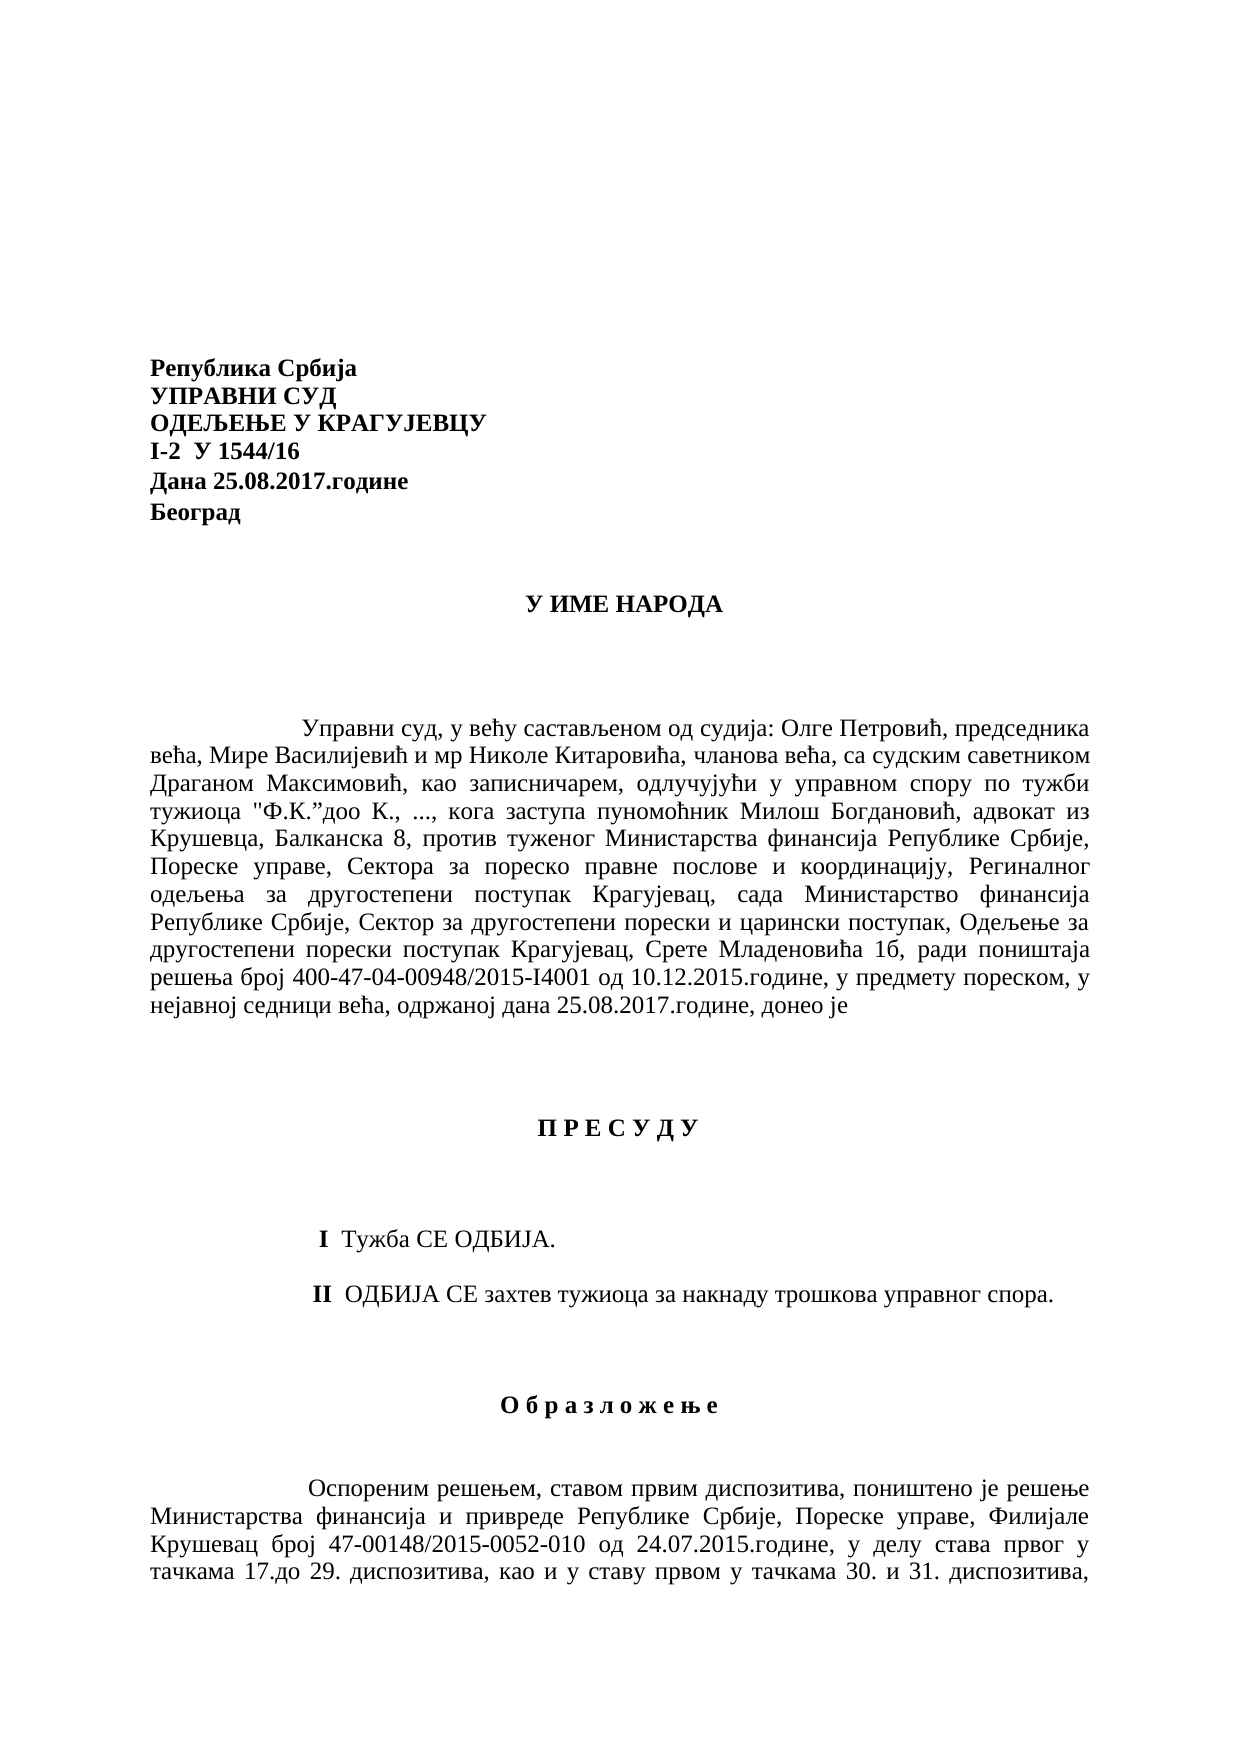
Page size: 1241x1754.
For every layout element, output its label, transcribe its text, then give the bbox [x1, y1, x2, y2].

text Оспореним решењем, ставом првим диспозитива, поништено је решење Министарства финансија и привреде Републике Србије, Пореске управе, Филијале Крушевац број 47-00148/2015-0052-010 од 24.07.2015.године, у делу става првог у тачкама 17.до 29. диспозитива, као и у ставу првом у тачкама 30. и 31. диспозитива, [150, 1474, 1090, 1585]
text I-2 У 1544/16 [150, 437, 1090, 465]
text Дана 25.08.2017.године [150, 467, 1090, 495]
text Управни суд, у већу састављеном од судија: Олге Петровић, председника већа, Мире Василијевић и мр Николе Китаровића, чланова већа, са судским саветником Драганом Максимовић, као записничарем, одлучујући у управном спору по тужби тужиoца "Ф.К.”доо К., ..., кога заступа пуномоћник Милош Богдановић, адвокат из Крушевца, Балканска 8, против туженог Министарства финансија Републике Србије, Пореске управе, Сектора за пореско правне послове и координацију, Региналног одељења за другостепени поступак Крагујевац, сада Министарство финансија Републике Србије, Сектор за другостепени порески и царински поступак, Одељење за другостепени порески поступак Крагујевац, Срете Младеновића 1б, ради поништаја решења број 400-47-04-00948/2015-I4001 од 10.12.2015.године, у предмету пореском, у нејавној седници већа, одржаној дана 25.08.2017.године, донео је [150, 714, 1090, 1018]
text I Тужба СЕ ОДБИЈА. [150, 1225, 1090, 1253]
text УПРАВНИ СУД [150, 382, 1090, 409]
text У ИМЕ НАРОДА [150, 590, 1090, 618]
text ОДEЉЕЊЕ У КРАГУЈЕВЦУ [150, 409, 1090, 437]
text Београд [150, 498, 1090, 526]
text П Р Е С У Д У [150, 1114, 1090, 1142]
text О б р а з л о ж е њ е [150, 1391, 1090, 1419]
text Република Србија [150, 148, 1090, 382]
text II ОДБИЈА СЕ захтев тужиоца за накнаду трошкова управног спора. [150, 1280, 1090, 1308]
